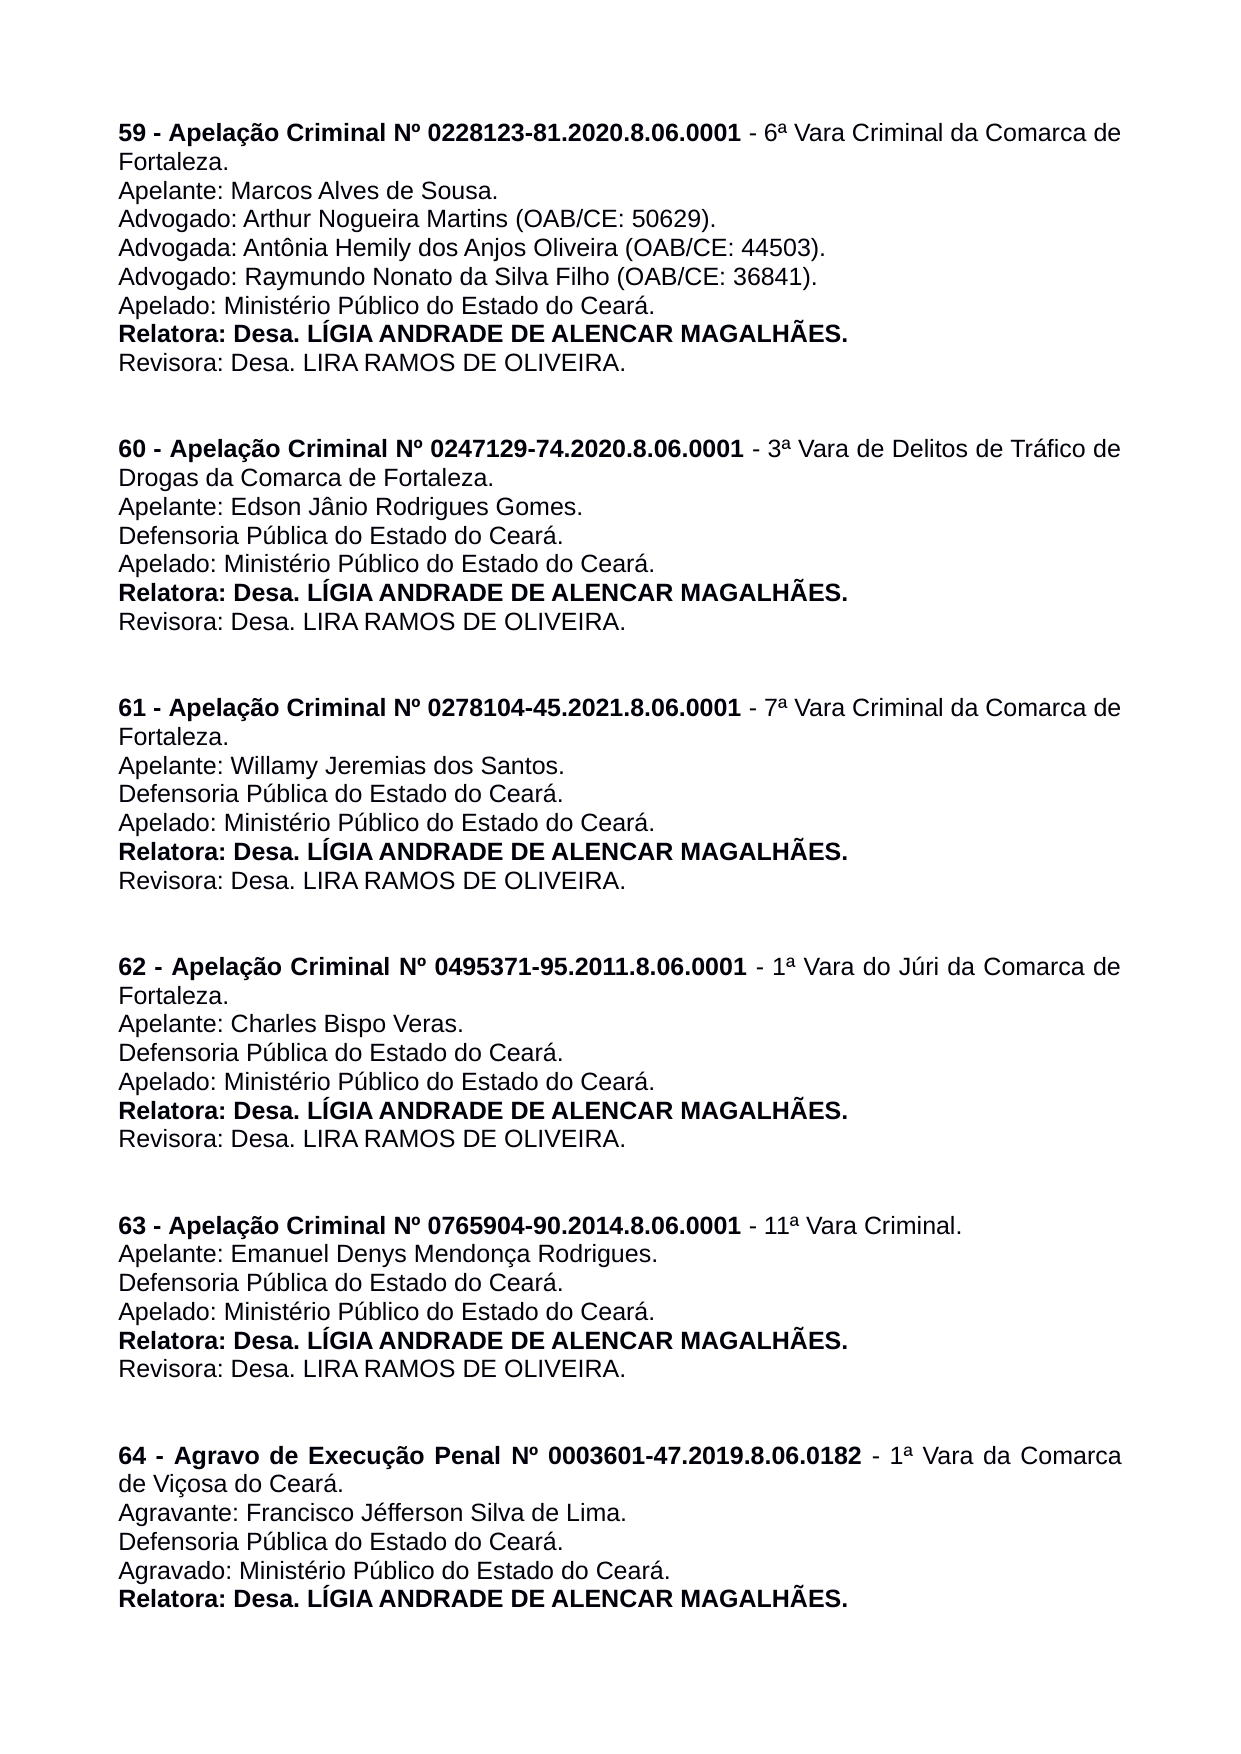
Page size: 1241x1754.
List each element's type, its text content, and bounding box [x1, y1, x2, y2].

text Apelado: Ministério Público do Estado do Ceará. [118, 1067, 1122, 1096]
text Revisora: Desa. LIRA RAMOS DE OLIVEIRA. [118, 1354, 1122, 1383]
text Defensoria Pública do Estado do Ceará. [118, 1527, 1122, 1556]
text 63 - Apelação Criminal Nº 0765904-90.2014.8.06.0001 - 11ª Vara Criminal. [118, 1211, 1122, 1239]
text Defensoria Pública do Estado do Ceará. [118, 521, 1122, 549]
text Relatora: Desa. LÍGIA ANDRADE DE ALENCAR MAGALHÃES. [118, 578, 1122, 607]
text Apelado: Ministério Público do Estado do Ceará. [118, 1297, 1122, 1326]
text Defensoria Pública do Estado do Ceará. [118, 1268, 1122, 1297]
text Apelante: Charles Bispo Veras. [118, 1009, 1122, 1038]
text Apelante: Willamy Jeremias dos Santos. [118, 751, 1122, 779]
text Revisora: Desa. LIRA RAMOS DE OLIVEIRA. [118, 866, 1122, 894]
text Advogado: Raymundo Nonato da Silva Filho (OAB/CE: 36841). [118, 262, 1122, 291]
text 64 - Agravo de Execução Penal Nº 0003601-47.2019.8.06.0182 - 1ª Vara da Comarca de Viçosa do Ceará. [118, 1441, 1122, 1498]
text Apelante: Marcos Alves de Sousa. [118, 176, 1122, 204]
text Revisora: Desa. LIRA RAMOS DE OLIVEIRA. [118, 607, 1122, 636]
text 59 - Apelação Criminal Nº 0228123-81.2020.8.06.0001 - 6ª Vara Criminal da Comarca de Fortaleza. [118, 118, 1122, 176]
text Relatora: Desa. LÍGIA ANDRADE DE ALENCAR MAGALHÃES. [118, 1096, 1122, 1124]
text Defensoria Pública do Estado do Ceará. [118, 779, 1122, 808]
text 61 - Apelação Criminal Nº 0278104-45.2021.8.06.0001 - 7ª Vara Criminal da Comarca de Fortaleza. [118, 693, 1122, 751]
text Defensoria Pública do Estado do Ceará. [118, 1038, 1122, 1067]
text Relatora: Desa. LÍGIA ANDRADE DE ALENCAR MAGALHÃES. [118, 1326, 1122, 1354]
text Advogado: Arthur Nogueira Martins (OAB/CE: 50629). [118, 204, 1122, 233]
text Apelado: Ministério Público do Estado do Ceará. [118, 291, 1122, 319]
text Agravado: Ministério Público do Estado do Ceará. [118, 1556, 1122, 1584]
text Relatora: Desa. LÍGIA ANDRADE DE ALENCAR MAGALHÃES. [118, 319, 1122, 348]
text Revisora: Desa. LIRA RAMOS DE OLIVEIRA. [118, 348, 1122, 377]
text Apelado: Ministério Público do Estado do Ceará. [118, 808, 1122, 837]
text Relatora: Desa. LÍGIA ANDRADE DE ALENCAR MAGALHÃES. [118, 837, 1122, 866]
text 62 - Apelação Criminal Nº 0495371-95.2011.8.06.0001 - 1ª Vara do Júri da Comarca de Fortaleza. [118, 952, 1122, 1009]
text Apelado: Ministério Público do Estado do Ceará. [118, 549, 1122, 578]
text Agravante: Francisco Jéfferson Silva de Lima. [118, 1498, 1122, 1527]
text Apelante: Emanuel Denys Mendonça Rodrigues. [118, 1239, 1122, 1268]
text 60 - Apelação Criminal Nº 0247129-74.2020.8.06.0001 - 3ª Vara de Delitos de Tráfico de Drogas da Comarca de Fortaleza. [118, 434, 1122, 492]
text Revisora: Desa. LIRA RAMOS DE OLIVEIRA. [118, 1124, 1122, 1153]
text Advogada: Antônia Hemily dos Anjos Oliveira (OAB/CE: 44503). [118, 233, 1122, 262]
text Apelante: Edson Jânio Rodrigues Gomes. [118, 492, 1122, 521]
text Relatora: Desa. LÍGIA ANDRADE DE ALENCAR MAGALHÃES. [118, 1584, 1122, 1613]
